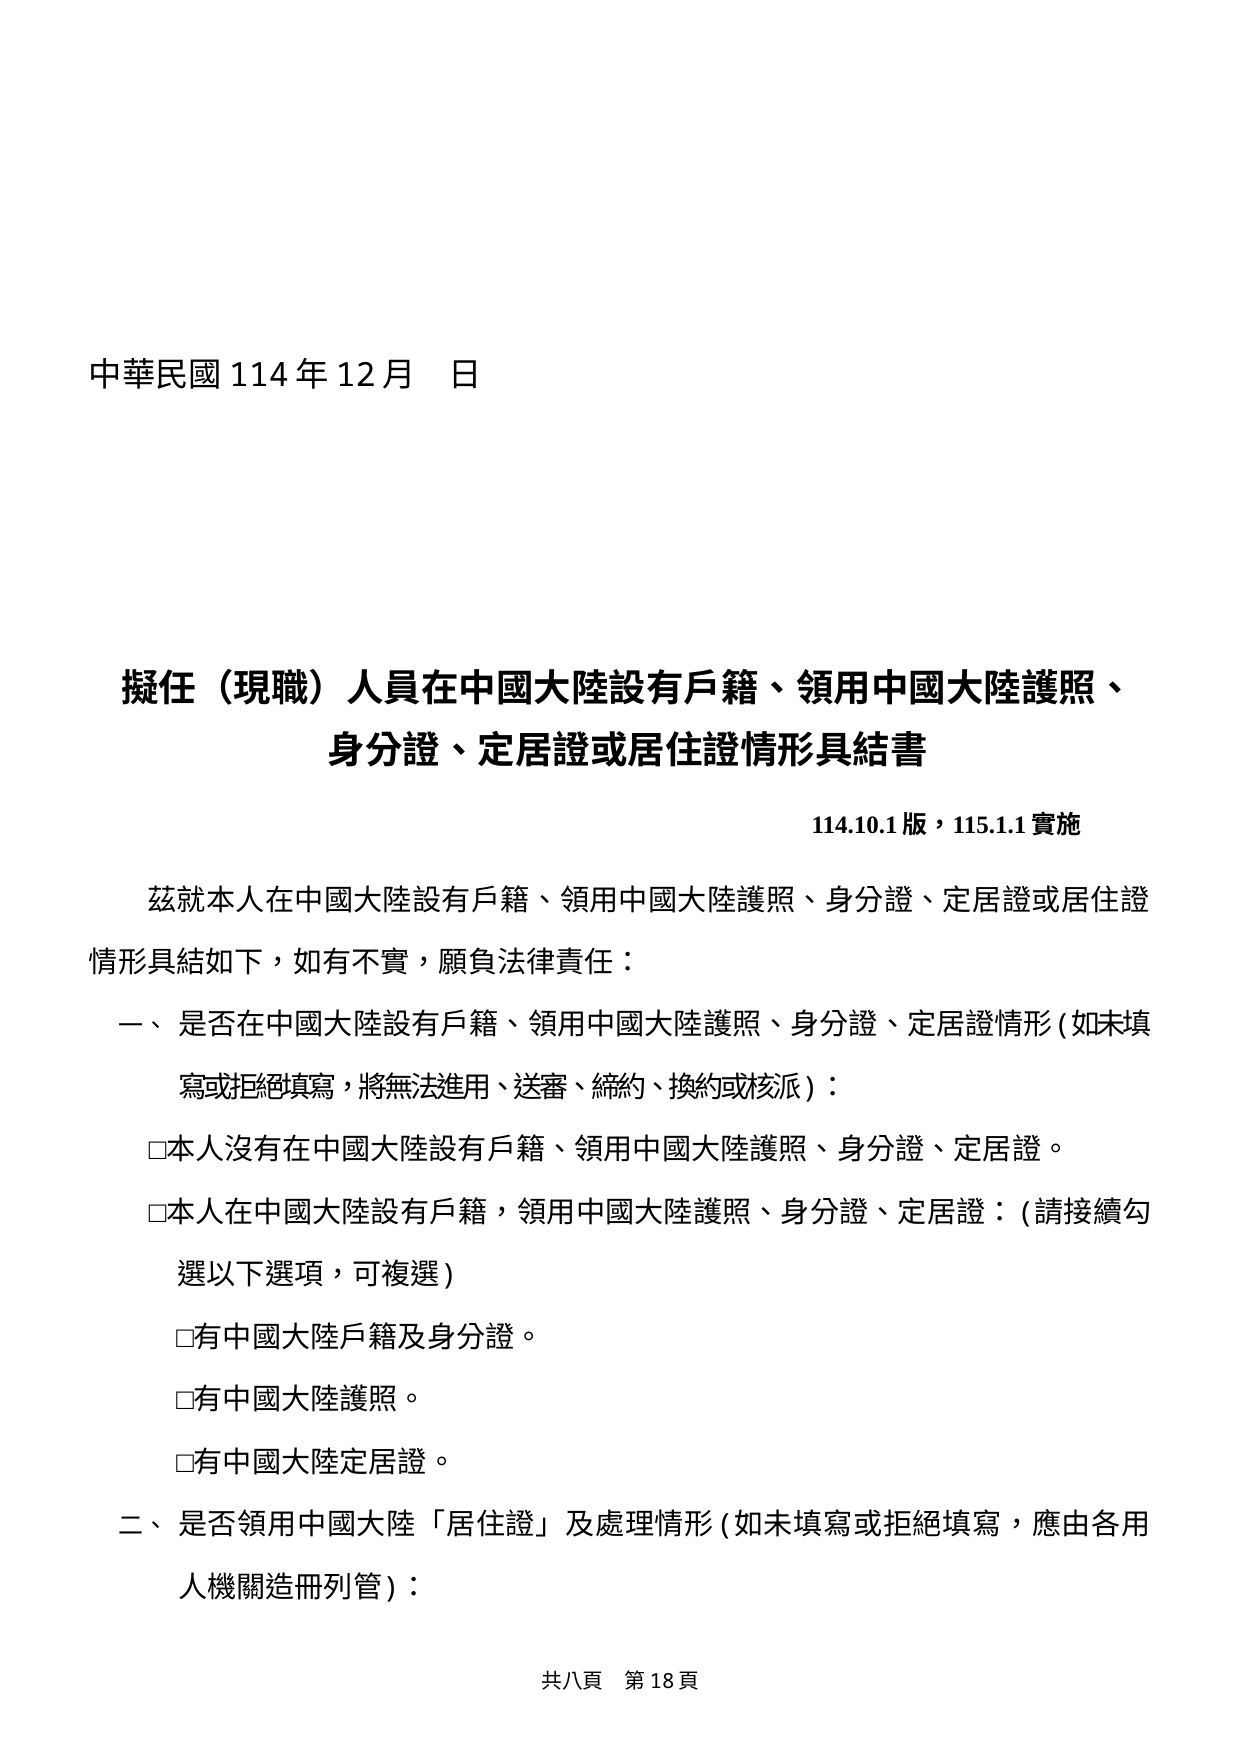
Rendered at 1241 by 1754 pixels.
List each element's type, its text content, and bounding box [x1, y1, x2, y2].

text 茲就本人在中國大陸設有戶籍、領用中國大陸護照、身分證、定居證或居住證情形具結如下，如有不實，願負法律責任： [89, 856, 1152, 981]
text 擬任（現職）人員在中國大陸設有戶籍、領用中國大陸護照、身分證、定居證或居住證情形具結書 [103, 643, 1152, 768]
list 是否在中國大陸設有戶籍、領用中國大陸護照、身分證、定居證情形(如未填寫或拒絕填寫，將無法進用、送審、締約、換約或核派)： [119, 981, 1152, 1106]
text 114.10.1版，115.1.1實施 [103, 781, 1152, 843]
text □有中國大陸定居證。 [176, 1418, 1152, 1481]
text □本人沒有在中國大陸設有戶籍、領用中國大陸護照、身分證、定居證。 [148, 1106, 1152, 1168]
list 是否領用中國大陸「居住證」及處理情形(如未填寫或拒絕填寫，應由各用人機關造冊列管)： [119, 1481, 1152, 1606]
text □有中國大陸護照。 [176, 1356, 1152, 1418]
text □本人在中國大陸設有戶籍，領用中國大陸護照、身分證、定居證：(請接續勾選以下選項，可複選) [148, 1168, 1152, 1293]
text 中華民國114年12月 日 [89, 331, 1152, 393]
text □有中國大陸戶籍及身分證。 [176, 1293, 1152, 1356]
